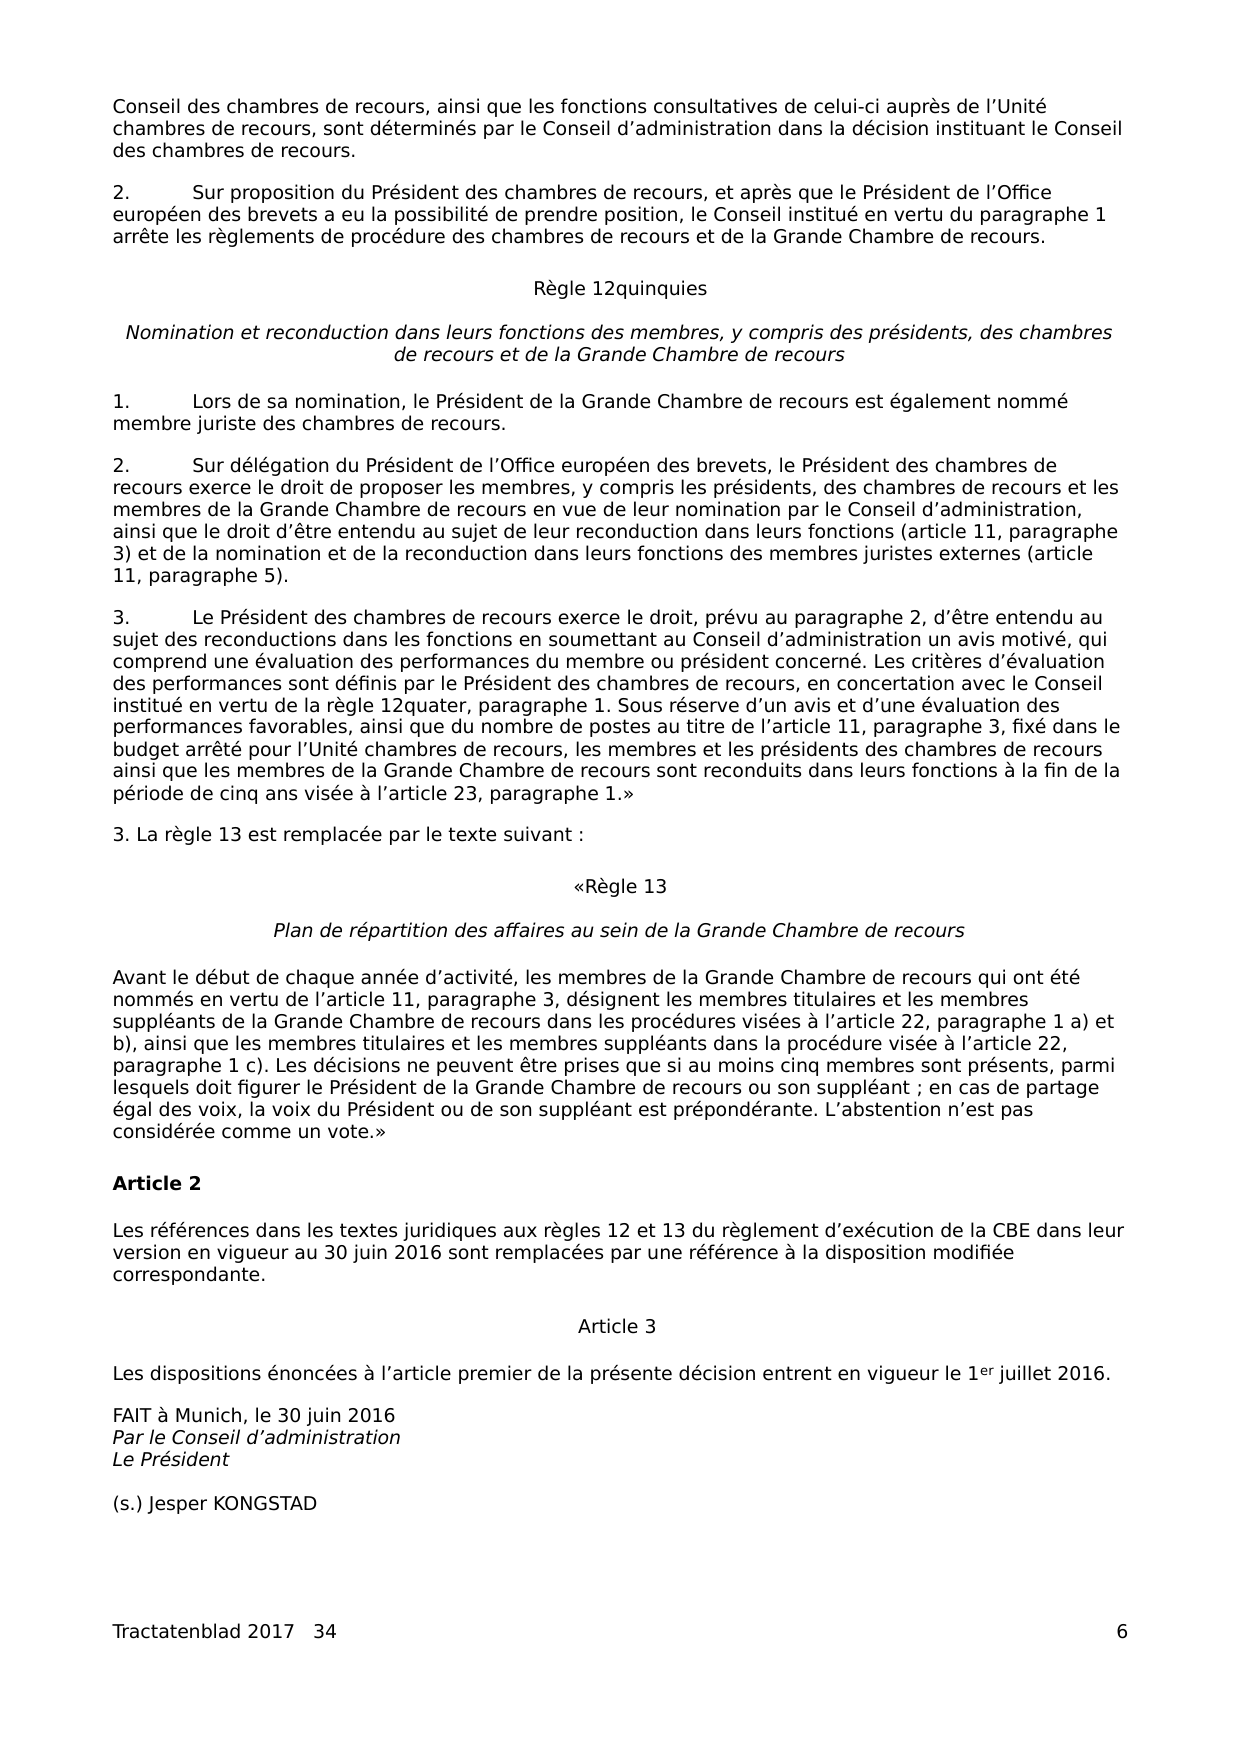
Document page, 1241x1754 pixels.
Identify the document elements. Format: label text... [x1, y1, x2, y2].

subtitle Règle 12quinquies Nomination et reconduction dans leurs fonctions des membres, y compris des présidents, des chambres de recours et de la Grande Chambre de recours [112, 278, 1128, 366]
text Avant le début de chaque année d’activité, les membres de la Grande Chambre de recours qui ont été nommés en vertu de l’article 11, paragraphe 3, désignent les membres titulaires et les membres suppléants de la Grande Chambre de recours dans les procédures visées à l’article 22, paragraphe 1 a) et b), ainsi que les membres titulaires et les membres suppléants dans la procédure visée à l’article 22, paragraphe 1 c). Les décisions ne peuvent être prises que si au moins cinq membres sont présents, parmi lesquels doit figurer le Président de la Grande Chambre de recours ou son suppléant ; en cas de partage égal des voix, la voix du Président ou de son suppléant est prépondérante. L’abstention n’est pas considérée comme un vote.» [112, 967, 1128, 1143]
text 2. Sur proposition du Président des chambres de recours, et après que le Président de l’Office européen des brevets a eu la possibilité de prendre position, le Conseil institué en vertu du paragraphe 1 arrête les règlements de procédure des chambres de recours et de la Grande Chambre de recours. [112, 182, 1128, 248]
text 2. Sur délégation du Président de l’Office européen des brevets, le Président des chambres de recours exerce le droit de proposer les membres, y compris les présidents, des chambres de recours et les membres de la Grande Chambre de recours en vue de leur nomination par le Conseil d’administration, ainsi que le droit d’être entendu au sujet de leur reconduction dans leurs fonctions (article 11, paragraphe 3) et de la nomination et de la reconduction dans leurs fonctions des membres juristes externes (article 11, paragraphe 5). [112, 455, 1128, 587]
text 3. Le Président des chambres de recours exerce le droit, prévu au paragraphe 2, d’être entendu au sujet des reconductions dans les fonctions en soumettant au Conseil d’administration un avis motivé, qui comprend une évaluation des performances du membre ou président concerné. Les critères d’évaluation des performances sont définis par le Président des chambres de recours, en concertation avec le Conseil institué en vertu de la règle 12quater, paragraphe 1. Sous réserve d’un avis et d’une évaluation des performances favorables, ainsi que du nombre de postes au titre de l’article 11, paragraphe 3, fixé dans le budget arrêté pour l’Unité chambres de recours, les membres et les présidents des chambres de recours ainsi que les membres de la Grande Chambre de recours sont reconduits dans leurs fonctions à la fin de la période de cinq ans visée à l’article 23, paragraphe 1.» [112, 607, 1128, 804]
text Par le Conseil d’administration Le Président (s.) Jesper KONGSTAD [112, 1427, 1128, 1515]
subtitle «Règle 13 Plan de répartition des affaires au sein de la Grande Chambre de recours [112, 876, 1128, 942]
text 3. La règle 13 est remplacée par le texte suivant : [112, 824, 1128, 846]
text Les références dans les textes juridiques aux règles 12 et 13 du règlement d’exécution de la CBE dans leur version en vigueur au 30 juin 2016 sont remplacées par une référence à la disposition modifiée correspondante. [112, 1220, 1128, 1286]
text 1. Lors de sa nomination, le Président de la Grande Chambre de recours est également nommé membre juriste des chambres de recours. [112, 391, 1128, 435]
subtitle Article 2 [112, 1173, 1128, 1195]
text FAIT à Munich, le 30 juin 2016 [112, 1405, 1128, 1427]
subtitle Article 3 [112, 1316, 1128, 1338]
text Conseil des chambres de recours, ainsi que les fonctions consultatives de celui-ci auprès de l’Unité chambres de recours, sont déterminés par le Conseil d’administration dans la décision instituant le Conseil des chambres de recours. [112, 96, 1128, 162]
text Les dispositions énoncées à l’article premier de la présente décision entrent en vigueur le 1er juillet 2016. [112, 1363, 1128, 1385]
